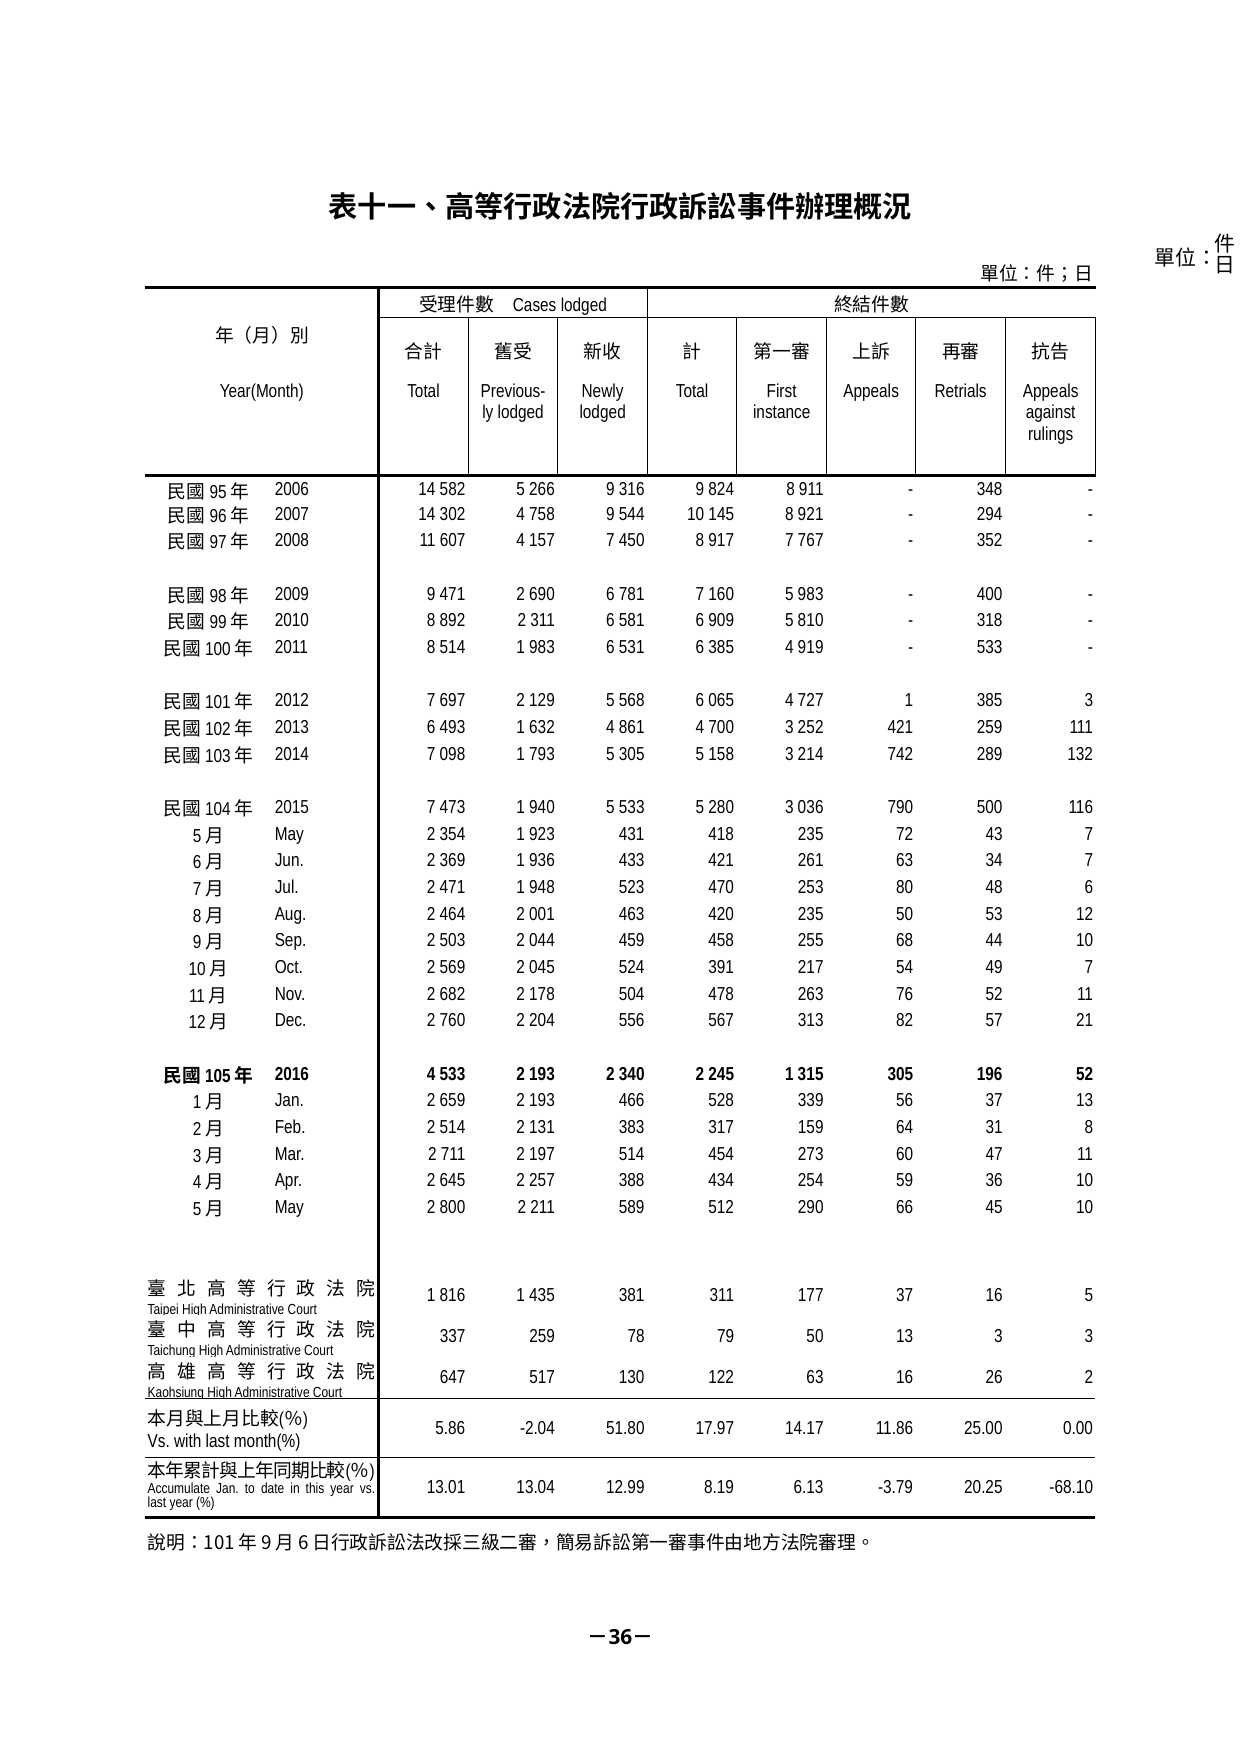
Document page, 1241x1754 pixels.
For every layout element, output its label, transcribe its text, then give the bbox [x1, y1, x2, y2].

table_cell 10 [1005, 1167, 1096, 1193]
table_cell 7月 [145, 874, 272, 900]
table_cell [826, 767, 916, 793]
table_cell Total [648, 380, 736, 473]
text 表十一、高等行政法院行政訴訟事件辦理概況 [148, 183, 1092, 225]
table_cell 122 [647, 1356, 737, 1398]
table_cell [647, 1247, 737, 1273]
table_cell 6 385 [647, 634, 737, 660]
table_cell 790 [826, 794, 916, 820]
table_cell [558, 1247, 647, 1273]
table_header 受理件數 Cases lodged [380, 289, 647, 317]
table_cell 11月 [145, 980, 272, 1007]
table_cell 49 [916, 954, 1005, 980]
table_cell 新收 [558, 318, 647, 380]
table_cell 1 936 [468, 847, 558, 873]
table_cell 305 [826, 1060, 916, 1087]
table_cell 民國103年 [145, 740, 272, 767]
table_cell 13.04 [468, 1458, 558, 1516]
table_cell 52 [1005, 1060, 1096, 1087]
table_cell [468, 1220, 558, 1247]
table_cell 43 [916, 820, 1005, 847]
table_cell [916, 1034, 1005, 1060]
table_cell 5 568 [558, 687, 647, 713]
table_cell 說明：101年9月6日行政訴訟法改採三級二審，簡易訴訟第一審事件由地方法院審理。 [145, 1516, 1096, 1563]
table_cell 72 [826, 820, 916, 847]
table_cell 5 810 [737, 607, 826, 633]
table_cell 9 544 [558, 500, 647, 527]
table_cell 63 [737, 1356, 826, 1398]
table_cell [558, 767, 647, 793]
table_cell 339 [737, 1087, 826, 1113]
table_cell 1 632 [468, 714, 558, 740]
table_cell 2 178 [468, 980, 558, 1007]
table_cell 10月 [145, 954, 272, 980]
table_cell [145, 1247, 272, 1273]
table_cell 289 [916, 740, 1005, 767]
table_cell 14 302 [380, 500, 468, 527]
table_cell 79 [647, 1315, 737, 1356]
table_cell 2 503 [380, 927, 468, 953]
table_cell 7 767 [737, 527, 826, 553]
table_cell Dec. [272, 1007, 377, 1033]
table_cell 2009 [272, 580, 377, 607]
table_cell 385 [916, 687, 1005, 713]
table_cell 計 [648, 318, 736, 380]
table_cell 6 065 [647, 687, 737, 713]
table_cell 7 [1005, 820, 1096, 847]
table_cell 130 [558, 1356, 647, 1398]
table_cell 2 001 [468, 900, 558, 927]
table_cell [647, 1034, 737, 1060]
table_cell 3 [916, 1315, 1005, 1356]
table_cell 7 160 [647, 580, 737, 607]
table_cell Year(Month) [145, 380, 377, 473]
table_cell 2012 [272, 687, 377, 713]
table_cell - [1005, 500, 1096, 527]
table_cell [558, 660, 647, 687]
table_cell 5.86 [380, 1399, 468, 1457]
table_cell 民國 97年 [145, 527, 272, 553]
table_cell 78 [558, 1315, 647, 1356]
table_cell 7 697 [380, 687, 468, 713]
table_cell 13 [1005, 1087, 1096, 1113]
table_cell 8 [1005, 1114, 1096, 1140]
table_cell 111 [1005, 714, 1096, 740]
table_cell Feb. [272, 1114, 377, 1140]
table_cell 5 280 [647, 794, 737, 820]
table_cell 60 [826, 1140, 916, 1167]
table_cell 261 [737, 847, 826, 873]
table_cell 2月 [145, 1114, 272, 1140]
table_cell 463 [558, 900, 647, 927]
table_cell 76 [826, 980, 916, 1007]
table_cell 6 909 [647, 607, 737, 633]
table_cell 51.80 [558, 1399, 647, 1457]
table_cell 2008 [272, 527, 377, 553]
table_cell 6 531 [558, 634, 647, 660]
table_cell [272, 1247, 377, 1273]
table_cell 470 [647, 874, 737, 900]
table_cell 80 [826, 874, 916, 900]
table_cell 159 [737, 1114, 826, 1140]
table_cell [468, 1034, 558, 1060]
table_cell 52 [916, 980, 1005, 1007]
table_cell 4 700 [647, 714, 737, 740]
table_cell 7 450 [558, 527, 647, 553]
table_cell [916, 1220, 1005, 1247]
table_cell [145, 554, 272, 580]
table_cell 抗告 [1006, 318, 1095, 380]
table_cell [272, 554, 377, 580]
table_cell [145, 660, 272, 687]
table_cell 10 [1005, 1194, 1096, 1220]
table_cell 528 [647, 1087, 737, 1113]
table_cell 7 [1005, 847, 1096, 873]
table_cell 2 193 [468, 1087, 558, 1113]
table_cell [145, 1220, 272, 1247]
table_cell [916, 554, 1005, 580]
table_cell 313 [737, 1007, 826, 1033]
table_cell 418 [647, 820, 737, 847]
table_cell - [1005, 607, 1096, 633]
table_cell 5 305 [558, 740, 647, 767]
table_cell 合計 [380, 318, 468, 380]
table_cell - [826, 580, 916, 607]
table_cell [145, 1034, 272, 1060]
table_cell 2 760 [380, 1007, 468, 1033]
table_cell Newly lodged [558, 380, 647, 473]
table_cell 民國 95年 [145, 477, 272, 500]
table_cell 8 892 [380, 607, 468, 633]
table_cell 上訴 [827, 318, 915, 380]
table_cell -3.79 [826, 1458, 916, 1516]
table_cell [737, 554, 826, 580]
table_cell 4 758 [468, 500, 558, 527]
table_cell 2 [1005, 1356, 1096, 1398]
table_cell 235 [737, 820, 826, 847]
table_cell 6 [1005, 874, 1096, 900]
table_cell 458 [647, 927, 737, 953]
table_cell 2 245 [647, 1060, 737, 1087]
table_cell 66 [826, 1194, 916, 1220]
table_cell 2 340 [558, 1060, 647, 1087]
table_cell 36 [916, 1167, 1005, 1193]
table_cell - [1005, 477, 1096, 500]
table_cell Aug. [272, 900, 377, 927]
table_cell 0.00 [1005, 1398, 1096, 1457]
table_cell [380, 1247, 468, 1273]
table_cell 2 659 [380, 1087, 468, 1113]
table_cell [272, 767, 377, 793]
table_cell 5 983 [737, 580, 826, 607]
table_cell 54 [826, 954, 916, 980]
table_cell 2 045 [468, 954, 558, 980]
table_cell 2014 [272, 740, 377, 767]
table_cell 742 [826, 740, 916, 767]
table_cell [647, 554, 737, 580]
table_cell 6.13 [737, 1458, 826, 1516]
table_cell 517 [468, 1356, 558, 1398]
table_cell May [272, 820, 377, 847]
table_cell 259 [916, 714, 1005, 740]
table_cell 388 [558, 1167, 647, 1193]
table_cell Previous-ly lodged [469, 380, 557, 473]
table_cell 50 [826, 900, 916, 927]
table_cell 2 464 [380, 900, 468, 927]
table_cell 2 354 [380, 820, 468, 847]
table_cell 318 [916, 607, 1005, 633]
table_cell 524 [558, 954, 647, 980]
table_cell 421 [826, 714, 916, 740]
table_cell 217 [737, 954, 826, 980]
table_cell 1 940 [468, 794, 558, 820]
table_cell Retrials [916, 380, 1005, 473]
table_cell 434 [647, 1167, 737, 1193]
table_cell 294 [916, 500, 1005, 527]
table_cell [380, 767, 468, 793]
table_cell 57 [916, 1007, 1005, 1033]
table_cell 567 [647, 1007, 737, 1033]
table_cell 400 [916, 580, 1005, 607]
table_cell [647, 1220, 737, 1247]
table_cell 2 514 [380, 1114, 468, 1140]
table_cell 4 861 [558, 714, 647, 740]
table_cell 7 473 [380, 794, 468, 820]
table_cell 556 [558, 1007, 647, 1033]
table_cell First instance [737, 380, 826, 473]
table_cell 10 [1005, 927, 1096, 953]
table_cell 3 036 [737, 794, 826, 820]
table_cell [380, 660, 468, 687]
table_cell Oct. [272, 954, 377, 980]
table_cell 9 824 [647, 477, 737, 500]
table_cell 4月 [145, 1167, 272, 1193]
table_cell 290 [737, 1194, 826, 1220]
table_cell 2015 [272, 794, 377, 820]
table_cell [737, 1220, 826, 1247]
table_cell [737, 767, 826, 793]
table_cell 民國 96年 [145, 500, 272, 527]
table_cell 8 921 [737, 500, 826, 527]
table_cell 235 [737, 900, 826, 927]
table_cell 254 [737, 1167, 826, 1193]
table_cell 589 [558, 1194, 647, 1220]
table_cell 5 [1005, 1274, 1096, 1315]
table_cell [380, 1034, 468, 1060]
table_cell 舊受 [469, 318, 557, 380]
table_cell 12.99 [558, 1458, 647, 1516]
table_cell [737, 1247, 826, 1273]
table_cell 63 [826, 847, 916, 873]
table_cell 253 [737, 874, 826, 900]
table_cell 12月 [145, 1007, 272, 1033]
table_cell [1005, 1034, 1096, 1060]
table_cell 68 [826, 927, 916, 953]
table_cell Total [380, 380, 468, 473]
table_cell 本月與上月比較(％) Vs. with last month(%) [145, 1399, 377, 1457]
table_cell 1 983 [468, 634, 558, 660]
table_header 終結件數 [648, 289, 1096, 317]
table_cell 臺中高等行政法院 Taichung High Administrative Court [145, 1315, 377, 1356]
table_cell 2 711 [380, 1140, 468, 1167]
table_cell [826, 554, 916, 580]
table_cell 381 [558, 1274, 647, 1315]
table_cell 647 [380, 1356, 468, 1398]
table_cell Jun. [272, 847, 377, 873]
table_cell 9 471 [380, 580, 468, 607]
table_cell 53 [916, 900, 1005, 927]
table_cell 13.01 [380, 1458, 468, 1516]
table_cell 再審 [916, 318, 1005, 380]
table_cell - [826, 500, 916, 527]
table_cell 2 800 [380, 1194, 468, 1220]
table_cell 391 [647, 954, 737, 980]
table_cell 433 [558, 847, 647, 873]
table_cell 263 [737, 980, 826, 1007]
table_cell 2 044 [468, 927, 558, 953]
table_cell 3 [1005, 1315, 1096, 1356]
table_cell [272, 1220, 377, 1247]
table_cell [380, 1220, 468, 1247]
table_cell 6 581 [558, 607, 647, 633]
table_cell 37 [916, 1087, 1005, 1113]
table_header 年（月）別 [145, 289, 377, 380]
table_cell Appeals against rulings [1006, 380, 1095, 473]
table_cell Jan. [272, 1087, 377, 1113]
table_cell [468, 660, 558, 687]
text 單位：件；日 [148, 259, 1092, 286]
table_cell 4 533 [380, 1060, 468, 1087]
table_cell - [1005, 527, 1096, 553]
table_cell [826, 1220, 916, 1247]
table_cell 25.00 [916, 1399, 1005, 1457]
table_cell 2 311 [468, 607, 558, 633]
table_cell 2010 [272, 607, 377, 633]
table_cell 4 157 [468, 527, 558, 553]
table_cell [558, 554, 647, 580]
table_cell 14 582 [380, 477, 468, 500]
table_cell [272, 660, 377, 687]
table_cell 5月 [145, 820, 272, 847]
table_cell 2016 [272, 1060, 377, 1087]
table_cell 56 [826, 1087, 916, 1113]
table_cell 317 [647, 1114, 737, 1140]
table_cell 5 158 [647, 740, 737, 767]
table_cell 3 252 [737, 714, 826, 740]
table_cell 31 [916, 1114, 1005, 1140]
table_cell [737, 660, 826, 687]
table_cell 8 911 [737, 477, 826, 500]
table_cell 21 [1005, 1007, 1096, 1033]
table_cell 116 [1005, 794, 1096, 820]
table_cell 20.25 [916, 1458, 1005, 1516]
table_cell 民國 98年 [145, 580, 272, 607]
table_cell Nov. [272, 980, 377, 1007]
table_cell 11 607 [380, 527, 468, 553]
table_cell [468, 554, 558, 580]
table_cell 177 [737, 1274, 826, 1315]
table_cell [1005, 1220, 1096, 1247]
table_cell 523 [558, 874, 647, 900]
table_cell 82 [826, 1007, 916, 1033]
table_cell 5 533 [558, 794, 647, 820]
table_cell 1 [826, 687, 916, 713]
table_cell 8 514 [380, 634, 468, 660]
table_cell - [826, 527, 916, 553]
table_cell 1 435 [468, 1274, 558, 1315]
table_cell 12 [1005, 900, 1096, 927]
table_cell - [1005, 580, 1096, 607]
table_cell 1月 [145, 1087, 272, 1113]
table_cell [916, 1247, 1005, 1273]
table_cell 3 [1005, 687, 1096, 713]
table_cell 500 [916, 794, 1005, 820]
table_cell [1005, 660, 1096, 687]
table_cell 5 266 [468, 477, 558, 500]
table_cell [737, 1034, 826, 1060]
table_cell 514 [558, 1140, 647, 1167]
table_cell 2 645 [380, 1167, 468, 1193]
table_cell 533 [916, 634, 1005, 660]
table_cell 民國102年 [145, 714, 272, 740]
table_cell - [1005, 634, 1096, 660]
table_cell 10 145 [647, 500, 737, 527]
table_cell 1 923 [468, 820, 558, 847]
table_cell 420 [647, 900, 737, 927]
table_cell 64 [826, 1114, 916, 1140]
table_cell 2006 [272, 477, 377, 500]
table_cell 民國101年 [145, 687, 272, 713]
table_cell 383 [558, 1114, 647, 1140]
table_cell Mar. [272, 1140, 377, 1167]
table_cell 2 257 [468, 1167, 558, 1193]
table_cell 高雄高等行政法院 Kaohsiung High Administrative Court [145, 1356, 377, 1398]
table_cell 9月 [145, 927, 272, 953]
table_cell 16 [826, 1356, 916, 1398]
table_cell [826, 1247, 916, 1273]
table_cell [826, 1034, 916, 1060]
table_cell [558, 1220, 647, 1247]
table_cell 2 193 [468, 1060, 558, 1087]
table_cell [380, 554, 468, 580]
table_cell 2013 [272, 714, 377, 740]
table_cell Jul. [272, 874, 377, 900]
table_cell 6月 [145, 847, 272, 873]
table_cell Sep. [272, 927, 377, 953]
table_cell 2 131 [468, 1114, 558, 1140]
table_cell 273 [737, 1140, 826, 1167]
table_cell 48 [916, 874, 1005, 900]
table_cell 26 [916, 1356, 1005, 1398]
table_cell [916, 660, 1005, 687]
table_cell 民國100年 [145, 634, 272, 660]
table_cell 454 [647, 1140, 737, 1167]
table_cell 504 [558, 980, 647, 1007]
table_cell 255 [737, 927, 826, 953]
table_cell [916, 767, 1005, 793]
table_cell 259 [468, 1315, 558, 1356]
table_cell 4 919 [737, 634, 826, 660]
table_cell 第一審 [737, 318, 826, 380]
table_cell Apr. [272, 1167, 377, 1193]
table_cell 348 [916, 477, 1005, 500]
table_cell [468, 1247, 558, 1273]
table_cell 16 [916, 1274, 1005, 1315]
table_cell 132 [1005, 740, 1096, 767]
table_cell [1005, 554, 1096, 580]
table_cell 9 316 [558, 477, 647, 500]
table_cell -68.10 [1005, 1457, 1096, 1516]
table_cell 5月 [145, 1194, 272, 1220]
table_cell 459 [558, 927, 647, 953]
table_cell 7 098 [380, 740, 468, 767]
table_cell 3月 [145, 1140, 272, 1167]
table_cell 本年累計與上年同期比較(％) Accumulate Jan. to date in this year vs. last year (%) [145, 1458, 377, 1516]
table_cell 59 [826, 1167, 916, 1193]
table_cell 352 [916, 527, 1005, 553]
table_cell 1 315 [737, 1060, 826, 1087]
table_cell 11.86 [826, 1399, 916, 1457]
table_cell -2.04 [468, 1399, 558, 1457]
table_cell 7 [1005, 954, 1096, 980]
table_cell 311 [647, 1274, 737, 1315]
table_cell 196 [916, 1060, 1005, 1087]
table_cell [1005, 767, 1096, 793]
table_cell 34 [916, 847, 1005, 873]
table_cell 45 [916, 1194, 1005, 1220]
table_cell 2 569 [380, 954, 468, 980]
table_cell 47 [916, 1140, 1005, 1167]
table_cell 337 [380, 1315, 468, 1356]
table_cell May [272, 1194, 377, 1220]
table_cell 17.97 [647, 1399, 737, 1457]
table_cell 臺北高等行政法院 Taipei High Administrative Court [145, 1274, 377, 1315]
table_cell 11 [1005, 1140, 1096, 1167]
table_cell [1005, 1247, 1096, 1273]
table_cell 6 493 [380, 714, 468, 740]
table_cell 431 [558, 820, 647, 847]
table_cell 2 471 [380, 874, 468, 900]
table_cell 37 [826, 1274, 916, 1315]
table_cell 3 214 [737, 740, 826, 767]
table_cell 2 369 [380, 847, 468, 873]
table_cell 4 727 [737, 687, 826, 713]
table_cell 8 917 [647, 527, 737, 553]
table_cell 2 211 [468, 1194, 558, 1220]
table_cell 8.19 [647, 1458, 737, 1516]
table_cell [145, 767, 272, 793]
table_cell 50 [737, 1315, 826, 1356]
table_cell 民國 99年 [145, 607, 272, 633]
table_cell 8月 [145, 900, 272, 927]
table_cell 2 690 [468, 580, 558, 607]
table_cell 2011 [272, 634, 377, 660]
table_cell 11 [1005, 980, 1096, 1007]
table_cell 512 [647, 1194, 737, 1220]
table_cell - [826, 634, 916, 660]
table_cell 民國105年 [145, 1060, 272, 1087]
table_cell 1 793 [468, 740, 558, 767]
table_cell [647, 660, 737, 687]
table_cell 421 [647, 847, 737, 873]
table_cell Appeals [827, 380, 915, 473]
table_cell [647, 767, 737, 793]
table_cell [468, 767, 558, 793]
table_cell 2 129 [468, 687, 558, 713]
table_cell 1 948 [468, 874, 558, 900]
table_cell [558, 1034, 647, 1060]
table_cell 6 781 [558, 580, 647, 607]
table_cell 466 [558, 1087, 647, 1113]
table_cell - [826, 607, 916, 633]
table_cell 2 197 [468, 1140, 558, 1167]
table_cell [826, 660, 916, 687]
table_cell 2 682 [380, 980, 468, 1007]
table_cell - [826, 477, 916, 500]
table_cell 2 204 [468, 1007, 558, 1033]
table_cell 民國104年 [145, 794, 272, 820]
table_cell 478 [647, 980, 737, 1007]
table_cell 1 816 [380, 1274, 468, 1315]
table_cell 14.17 [737, 1399, 826, 1457]
table_cell 13 [826, 1315, 916, 1356]
table_cell 2007 [272, 500, 377, 527]
table_cell [272, 1034, 377, 1060]
table_cell 44 [916, 927, 1005, 953]
